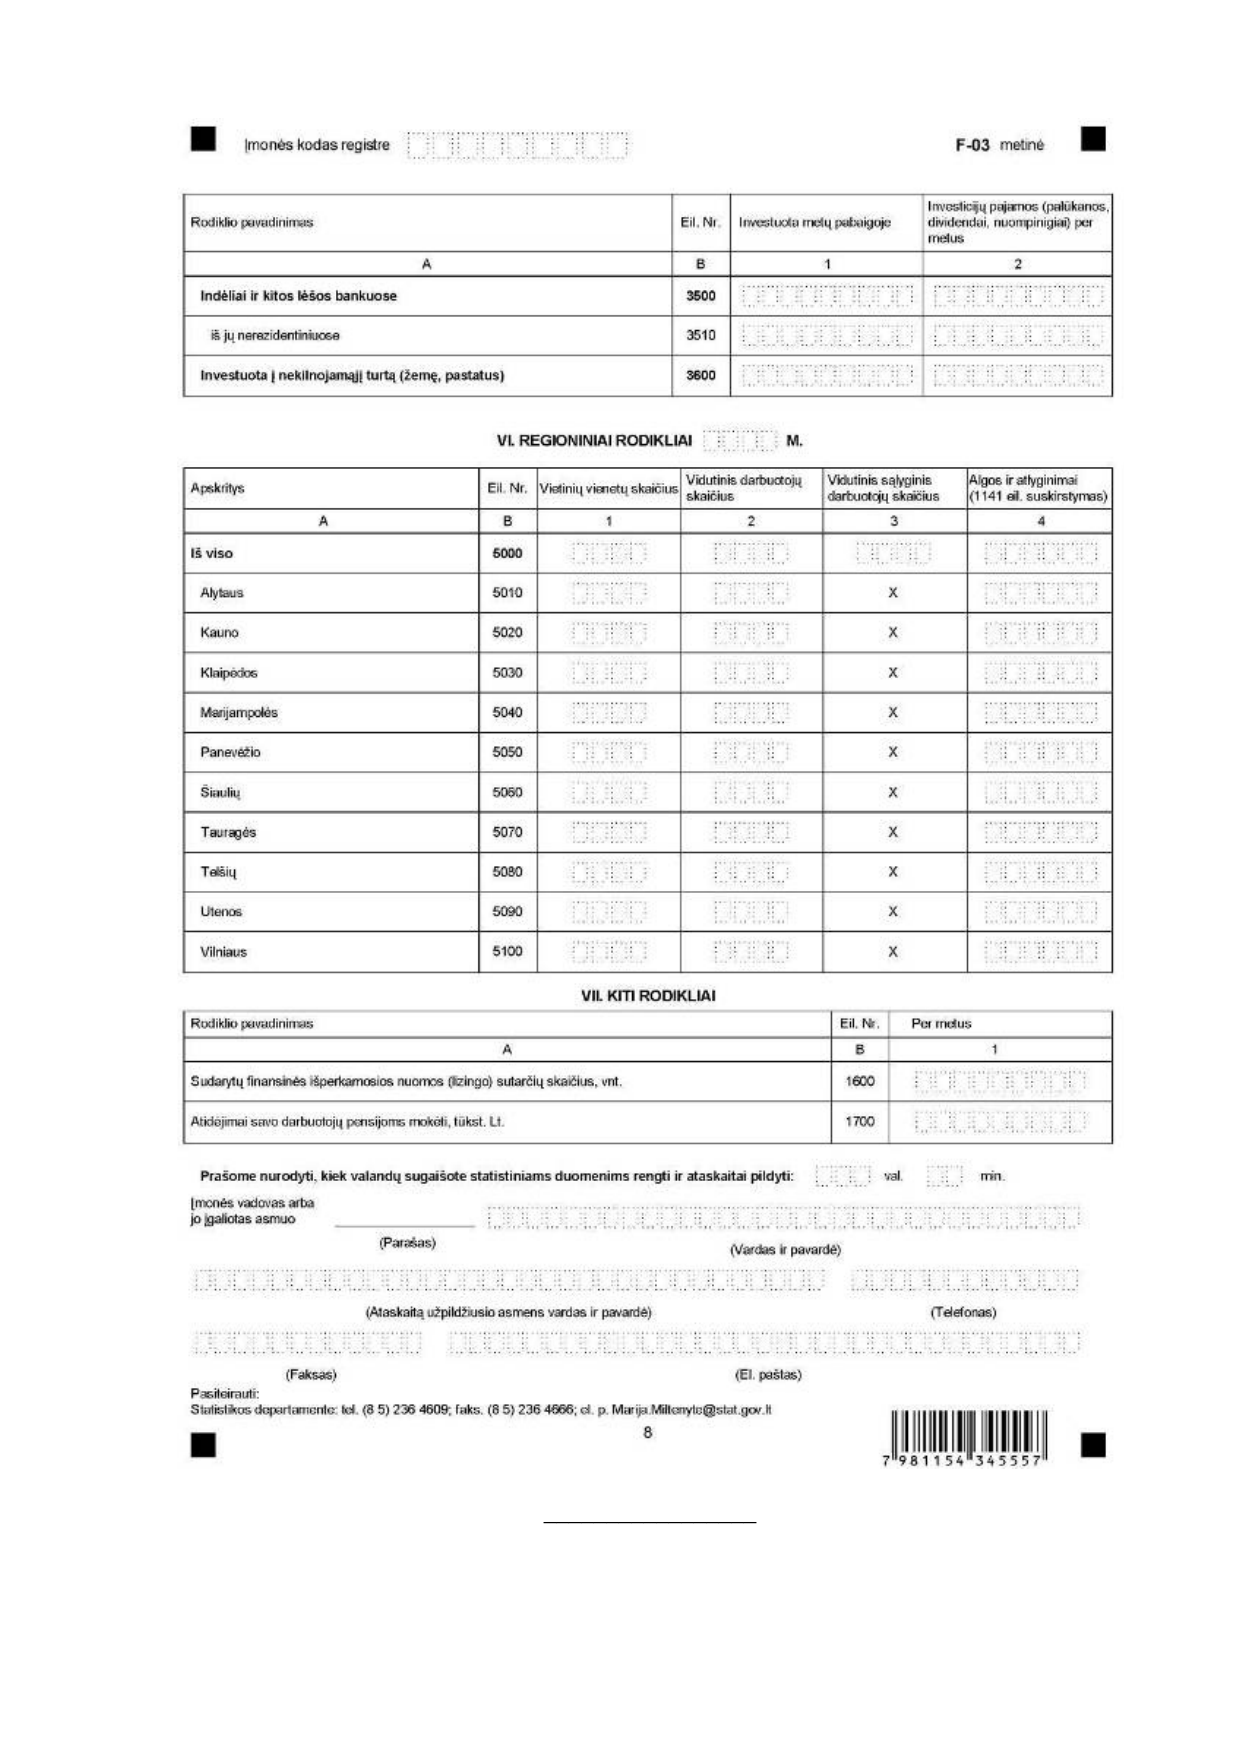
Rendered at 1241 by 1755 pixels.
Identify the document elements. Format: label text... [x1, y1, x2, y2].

text _________________ [177, 1497, 1122, 1526]
